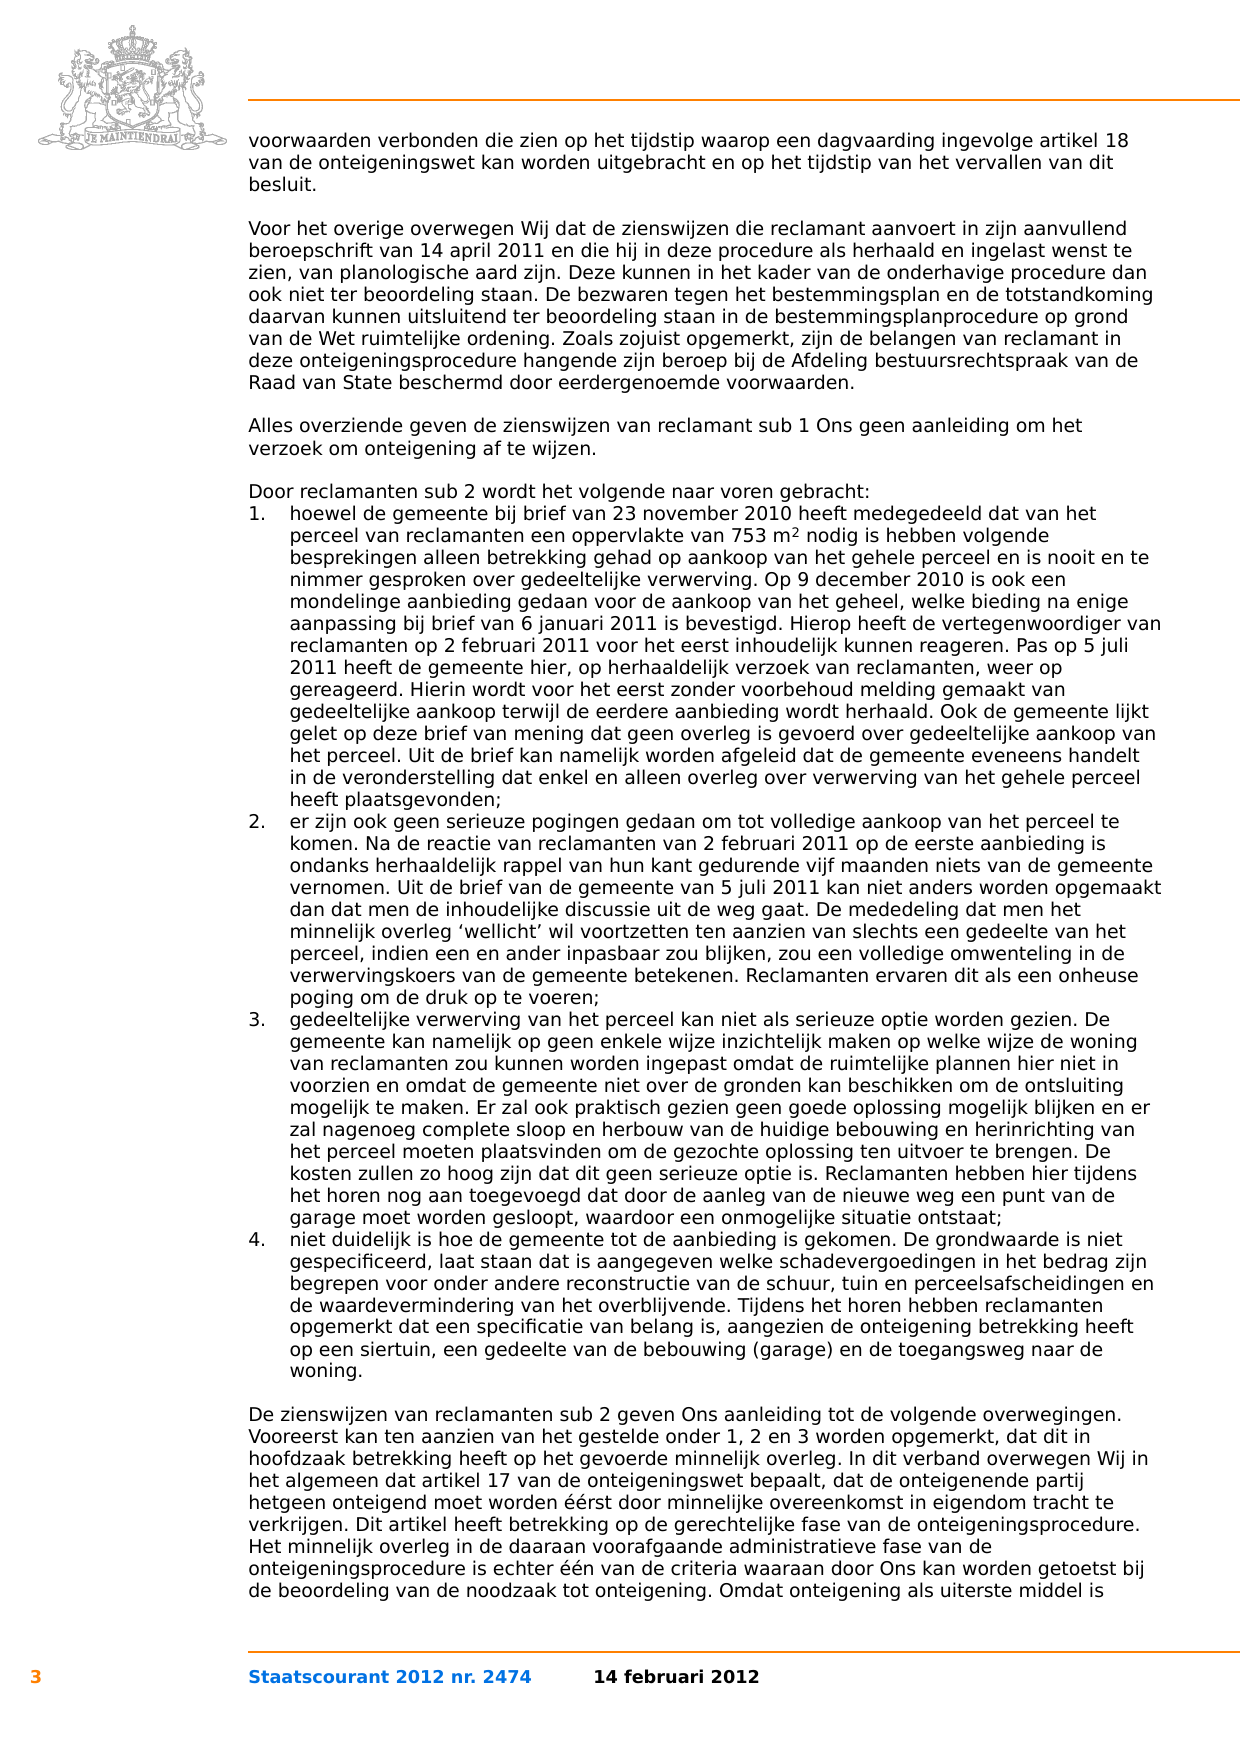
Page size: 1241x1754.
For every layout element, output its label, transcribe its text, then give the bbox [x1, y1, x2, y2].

text De zienswijzen van reclamanten sub 2 geven Ons aanleiding tot de volgende overwegingen. Vooreerst kan ten aanzien van het gestelde onder 1, 2 en 3 worden opgemerkt, dat dit in hoofdzaak betrekking heeft op het gevoerde minnelijk overleg. In dit verband overwegen Wij in het algemeen dat artikel 17 van de onteigeningswet bepaalt, dat de onteigenende partij hetgeen onteigend moet worden éérst door minnelijke overeenkomst in eigendom tracht te verkrijgen. Dit artikel heeft betrekking op de gerechtelijke fase van de onteigeningsprocedure. Het minnelijk overleg in de daaraan voorafgaande administratieve fase van de onteigeningsprocedure is echter één van de criteria waaraan door Ons kan worden getoetst bij de beoordeling van de noodzaak tot onteigening. Omdat onteigening als uiterste middel is [248, 1404, 1163, 1602]
text Voor het overige overwegen Wij dat de zienswijzen die reclamant aanvoert in zijn aanvullend beroepschrift van 14 april 2011 en die hij in deze procedure als herhaald en ingelast wenst te zien, van planologische aard zijn. Deze kunnen in het kader van de onderhavige procedure dan ook niet ter beoordeling staan. De bezwaren tegen het bestemmingsplan en de totstandkoming daarvan kunnen uitsluitend ter beoordeling staan in de bestemmingsplanprocedure op grond van de Wet ruimtelijke ordening. Zoals zojuist opgemerkt, zijn de belangen van reclamant in deze onteigeningsprocedure hangende zijn beroep bij de Afdeling bestuursrechtspraak van de Raad van State beschermd door eerdergenoemde voorwaarden. [248, 218, 1163, 393]
text Alles overziende geven de zienswijzen van reclamant sub 1 Ons geen aanleiding om het verzoek om onteigening af te wijzen. [248, 415, 1163, 459]
picture [38, 25, 227, 150]
text 1. hoewel de gemeente bij brief van 23 november 2010 heeft medegedeeld dat van het perceel van reclamanten een oppervlakte van 753 m2 nodig is hebben volgende besprekingen alleen betrekking gehad op aankoop van het gehele perceel en is nooit en te nimmer gesproken over gedeeltelijke verwerving. Op 9 december 2010 is ook een mondelinge aanbieding gedaan voor de aankoop van het geheel, welke bieding na enige aanpassing bij brief van 6 januari 2011 is bevestigd. Hierop heeft de vertegenwoordiger van reclamanten op 2 februari 2011 voor het eerst inhoudelijk kunnen reageren. Pas op 5 juli 2011 heeft de gemeente hier, op herhaaldelijk verzoek van reclamanten, weer op gereageerd. Hierin wordt voor het eerst zonder voorbehoud melding gemaakt van gedeeltelijke aankoop terwijl de eerdere aanbieding wordt herhaald. Ook de gemeente lijkt gelet op deze brief van mening dat geen overleg is gevoerd over gedeeltelijke aankoop van het perceel. Uit de brief kan namelijk worden afgeleid dat de gemeente eveneens handelt in de veronderstelling dat enkel en alleen overleg over verwerving van het gehele perceel heeft plaatsgevonden; [248, 503, 1163, 811]
text 4. niet duidelijk is hoe de gemeente tot de aanbieding is gekomen. De grondwaarde is niet gespecificeerd, laat staan dat is aangegeven welke schadevergoedingen in het bedrag zijn begrepen voor onder andere reconstructie van de schuur, tuin en perceelsafscheidingen en de waardevermindering van het overblijvende. Tijdens het horen hebben reclamanten opgemerkt dat een specificatie van belang is, aangezien de onteigening betrekking heeft op een siertuin, een gedeelte van de bebouwing (garage) en de toegangsweg naar de woning. [248, 1228, 1163, 1382]
text 2. er zijn ook geen serieuze pogingen gedaan om tot volledige aankoop van het perceel te komen. Na de reactie van reclamanten van 2 februari 2011 op de eerste aanbieding is ondanks herhaaldelijk rappel van hun kant gedurende vijf maanden niets van de gemeente vernomen. Uit de brief van de gemeente van 5 juli 2011 kan niet anders worden opgemaakt dan dat men de inhoudelijke discussie uit de weg gaat. De mededeling dat men het minnelijk overleg ‘wellicht’ wil voortzetten ten aanzien van slechts een gedeelte van het perceel, indien een en ander inpasbaar zou blijken, zou een volledige omwenteling in de verwervingskoers van de gemeente betekenen. Reclamanten ervaren dit als een onheuse poging om de druk op te voeren; [248, 811, 1163, 1009]
text Door reclamanten sub 2 wordt het volgende naar voren gebracht: [248, 481, 1163, 503]
text 3. gedeeltelijke verwerving van het perceel kan niet als serieuze optie worden gezien. De gemeente kan namelijk op geen enkele wijze inzichtelijk maken op welke wijze de woning van reclamanten zou kunnen worden ingepast omdat de ruimtelijke plannen hier niet in voorzien en omdat de gemeente niet over de gronden kan beschikken om de ontsluiting mogelijk te maken. Er zal ook praktisch gezien geen goede oplossing mogelijk blijken en er zal nagenoeg complete sloop en herbouw van de huidige bebouwing en herinrichting van het perceel moeten plaatsvinden om de gezochte oplossing ten uitvoer te brengen. De kosten zullen zo hoog zijn dat dit geen serieuze optie is. Reclamanten hebben hier tijdens het horen nog aan toegevoegd dat door de aanleg van de nieuwe weg een punt van de garage moet worden gesloopt, waardoor een onmogelijke situatie ontstaat; [248, 1009, 1163, 1228]
text voorwaarden verbonden die zien op het tijdstip waarop een dagvaarding ingevolge artikel 18 van de onteigeningswet kan worden uitgebracht en op het tijdstip van het vervallen van dit besluit. [248, 130, 1163, 196]
